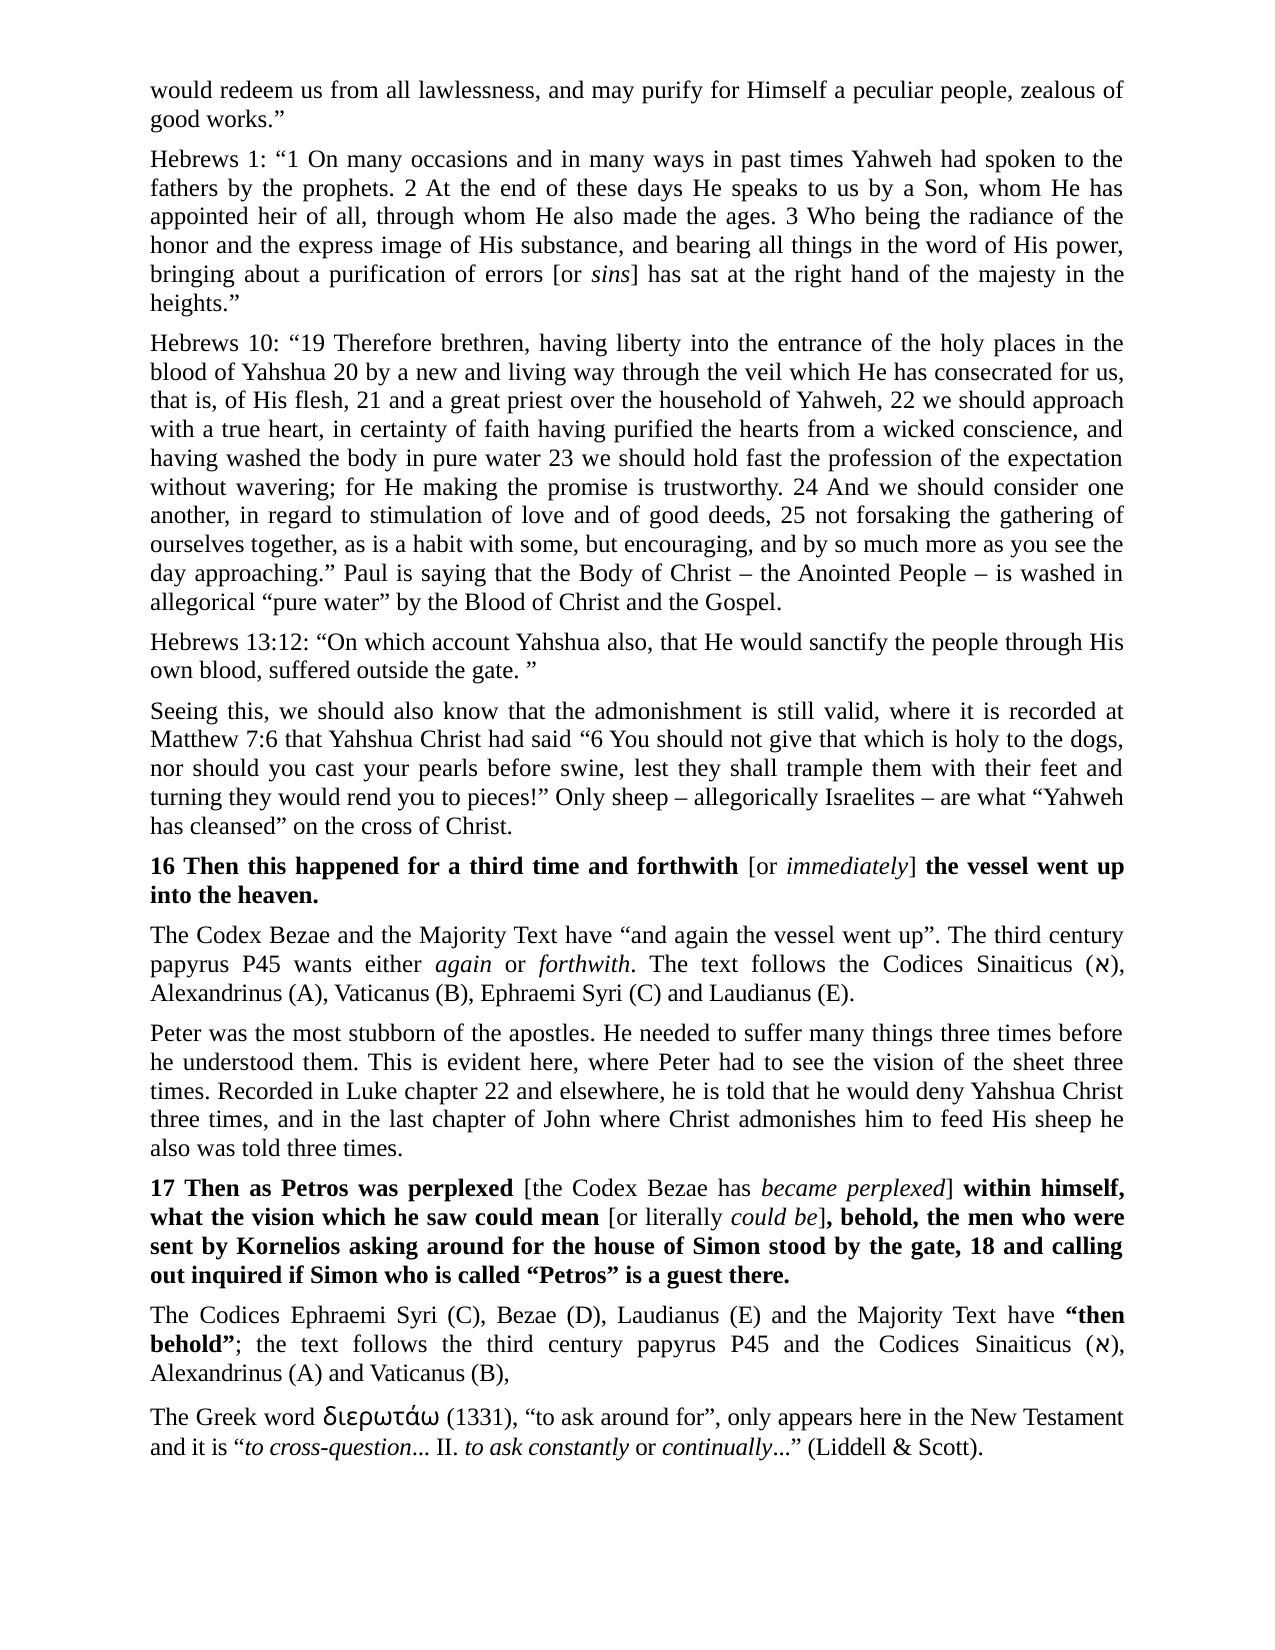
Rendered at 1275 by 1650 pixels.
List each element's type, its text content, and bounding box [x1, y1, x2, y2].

text Hebrews 13:12: “On which account Yahshua also, that He would sanctify the people through His own blood, suffered outside the gate. ” [150, 627, 1125, 684]
text The Codices Ephraemi Syri (C), Bezae (D), Laudianus (E) and the Majority Text have “then behold”; the text follows the third century papyrus P45 and the Codices Sinaiticus (א), Alexandrinus (A) and Vaticanus (B), [150, 1300, 1125, 1387]
text would redeem us from all lawlessness, and may purify for Himself a peculiar people, zealous of good works.” [150, 75, 1125, 132]
text The Codex Bezae and the Majority Text have “and again the vessel went up”. The third century papyrus P45 wants either again or forthwith. The text follows the Codices Sinaiticus (א), Alexandrinus (A), Vaticanus (B), Ephraemi Syri (C) and Laudianus (E). [150, 920, 1125, 1007]
text Seeing this, we should also know that the admonishment is still valid, where it is recorded at Matthew 7:6 that Yahshua Christ had said “6 You should not give that which is holy to the dogs, nor should you cast your pearls before swine, lest they shall trample them with their feet and turning they would rend you to pieces!” Only sheep – allegorically Israelites – are what “Yahweh has cleansed” on the cross of Christ. [150, 696, 1125, 839]
text The Greek word διερωτάω (1331), “to ask around for”, only appears here in the New Testament and it is “to cross-question... II. to ask constantly or continually...” (Liddell & Scott). [150, 1398, 1125, 1461]
text Peter was the most stubborn of the apostles. He needed to suffer many things three times before he understood them. This is evident here, where Peter had to see the vision of the sheet three times. Recorded in Luke chapter 22 and elsewhere, he is told that he would deny Yahshua Christ three times, and in the last chapter of John where Christ admonishes him to feed His sheep he also was told three times. [150, 1018, 1125, 1162]
text Hebrews 10: “19 Therefore brethren, having liberty into the entrance of the holy places in the blood of Yahshua 20 by a new and living way through the veil which He has consecrated for us, that is, of His flesh, 21 and a great priest over the household of Yahweh, 22 we should approach with a true heart, in certainty of faith having purified the hearts from a wicked conscience, and having washed the body in pure water 23 we should hold fast the profession of the expectation without wavering; for He making the promise is trustworthy. 24 And we should consider one another, in regard to stimulation of love and of good deeds, 25 not forsaking the gathering of ourselves together, as is a habit with some, but encouraging, and by so much more as you see the day approaching.” Paul is saying that the Body of Christ – the Anointed People – is washed in allegorical “pure water” by the Blood of Christ and the Gospel. [150, 328, 1125, 615]
text 16 Then this happened for a third time and forthwith [or immediately] the vessel went up into the heaven. [150, 851, 1125, 908]
text Hebrews 1: “1 On many occasions and in many ways in past times Yahweh had spoken to the fathers by the prophets. 2 At the end of these days He speaks to us by a Son, whom He has appointed heir of all, through whom He also made the ages. 3 Who being the radiance of the honor and the express image of His substance, and bearing all things in the word of His power, bringing about a purification of errors [or sins] has sat at the right hand of the majesty in the heights.” [150, 144, 1125, 316]
text 17 Then as Petros was perplexed [the Codex Bezae has became perplexed] within himself, what the vision which he saw could mean [or literally could be], behold, the men who were sent by Kornelios asking around for the house of Simon stood by the gate, 18 and calling out inquired if Simon who is called “Petros” is a guest there. [150, 1173, 1125, 1288]
